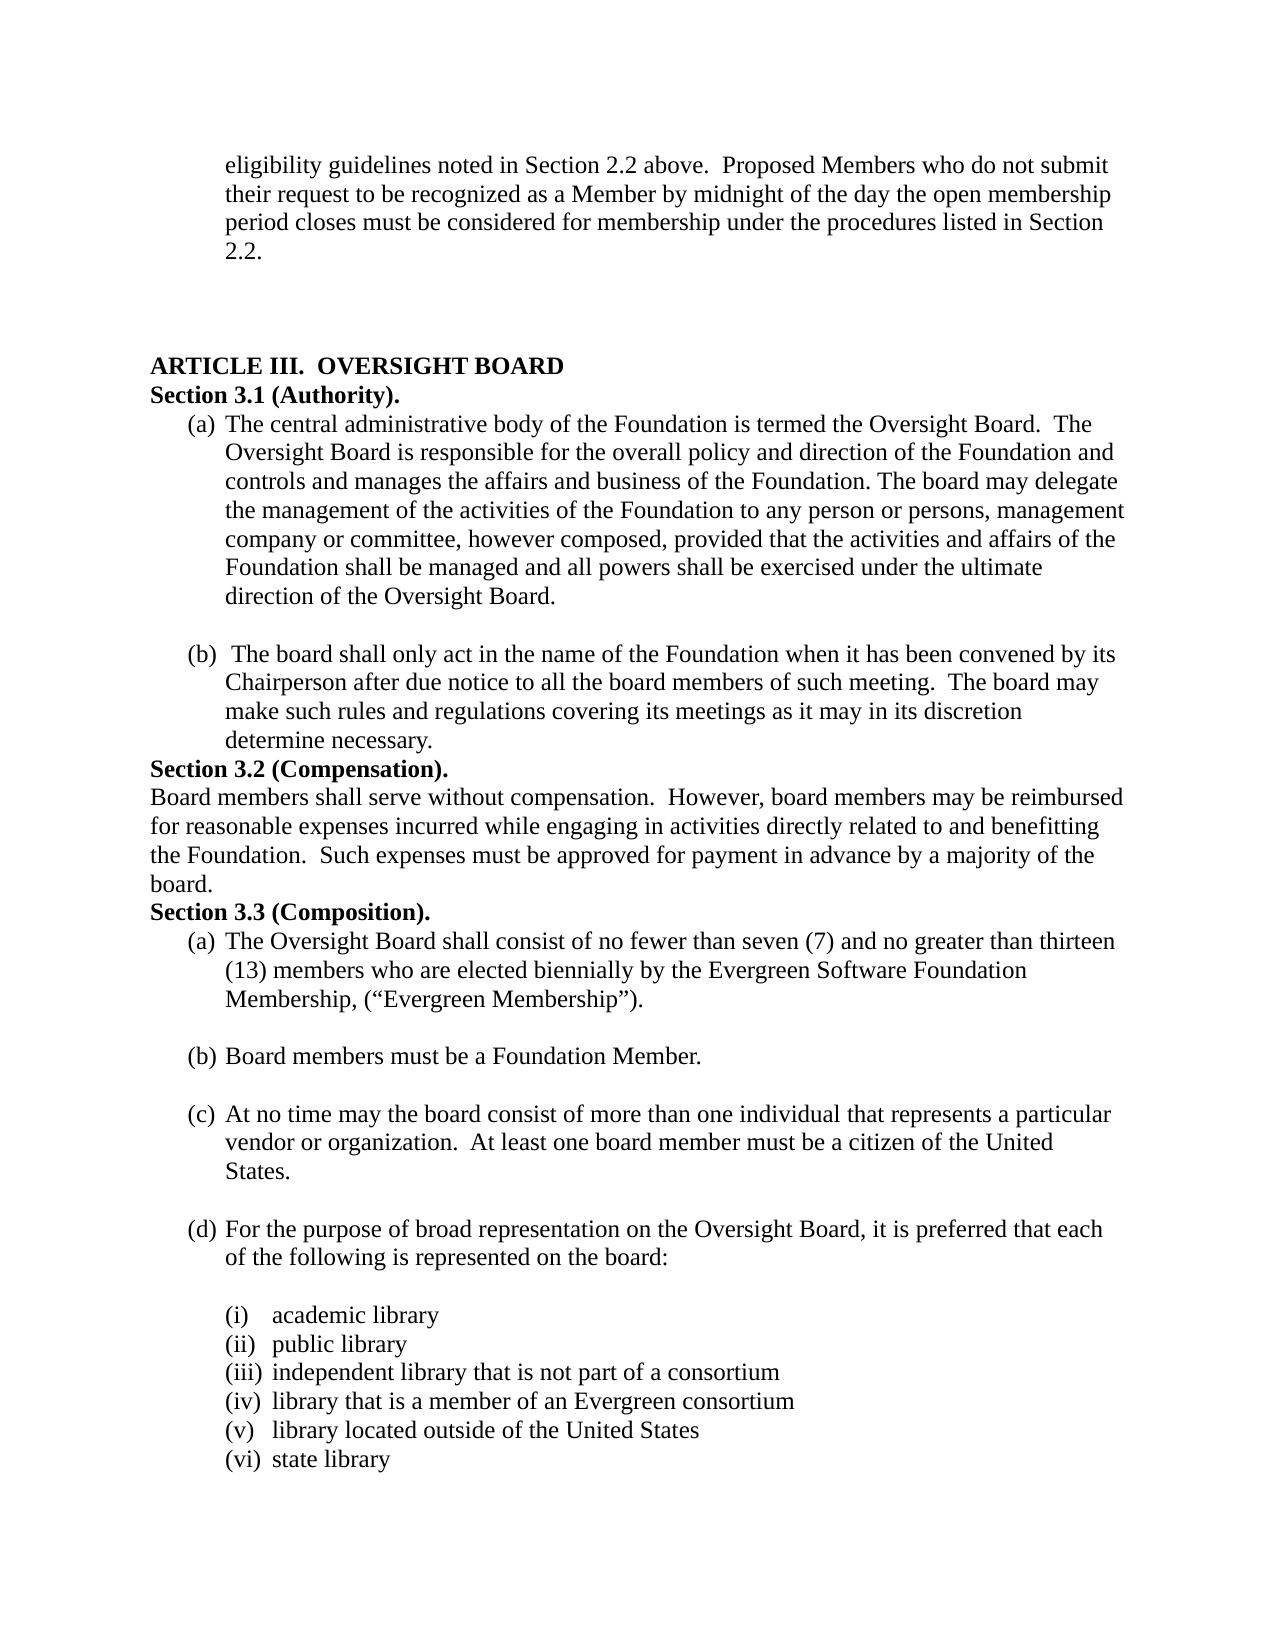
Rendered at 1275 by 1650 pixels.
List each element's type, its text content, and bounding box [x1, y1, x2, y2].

text ARTICLE III. OVERSIGHT BOARD [150, 351, 1125, 380]
list Board members must be a Foundation Member. [187, 1041, 1125, 1070]
text Board members shall serve without compensation. However, board members may be reimbursed for reasonable expenses incurred while engaging in activities directly related to and benefitting the Foundation. Such expenses must be approved for payment in advance by a majority of the board. [150, 782, 1125, 897]
list At no time may the board consist of more than one individual that represents a particular vendor or organization. At least one board member must be a citizen of the United States. [187, 1099, 1125, 1185]
text Section 3.3 (Composition). [150, 897, 1125, 926]
text eligibility guidelines noted in Section 2.2 above. Proposed Members who do not submit their request to be recognized as a Member by midnight of the day the open membership period closes must be considered for membership under the procedures listed in Section 2.2. [187, 150, 1125, 265]
list academic library [225, 1300, 1125, 1329]
list independent library that is not part of a consortium [225, 1357, 1125, 1386]
list The central administrative body of the Foundation is termed the Oversight Board. The Oversight Board is responsible for the overall policy and direction of the Foundation and controls and manages the affairs and business of the Foundation. The board may delegate the management of the activities of the Foundation to any person or persons, management company or committee, however composed, provided that the activities and affairs of the Foundation shall be managed and all powers shall be exercised under the ultimate direction of the Oversight Board. [187, 409, 1125, 610]
list library that is a member of an Evergreen consortium [225, 1386, 1125, 1415]
list library located outside of the United States [225, 1415, 1125, 1444]
list state library [225, 1444, 1125, 1472]
list For the purpose of broad representation on the Oversight Board, it is preferred that each of the following is represented on the board: [187, 1214, 1125, 1271]
list The board shall only act in the name of the Foundation when it has been convened by its Chairperson after due notice to all the board members of such meeting. The board may make such rules and regulations covering its meetings as it may in its discretion determine necessary. [187, 639, 1125, 754]
text Section 3.2 (Compensation). [150, 754, 1125, 782]
list The Oversight Board shall consist of no fewer than seven (7) and no greater than thirteen (13) members who are elected biennially by the Evergreen Software Foundation Membership, (“Evergreen Membership”). [187, 926, 1125, 1012]
text Section 3.1 (Authority). [150, 380, 1125, 409]
list public library [225, 1329, 1125, 1357]
